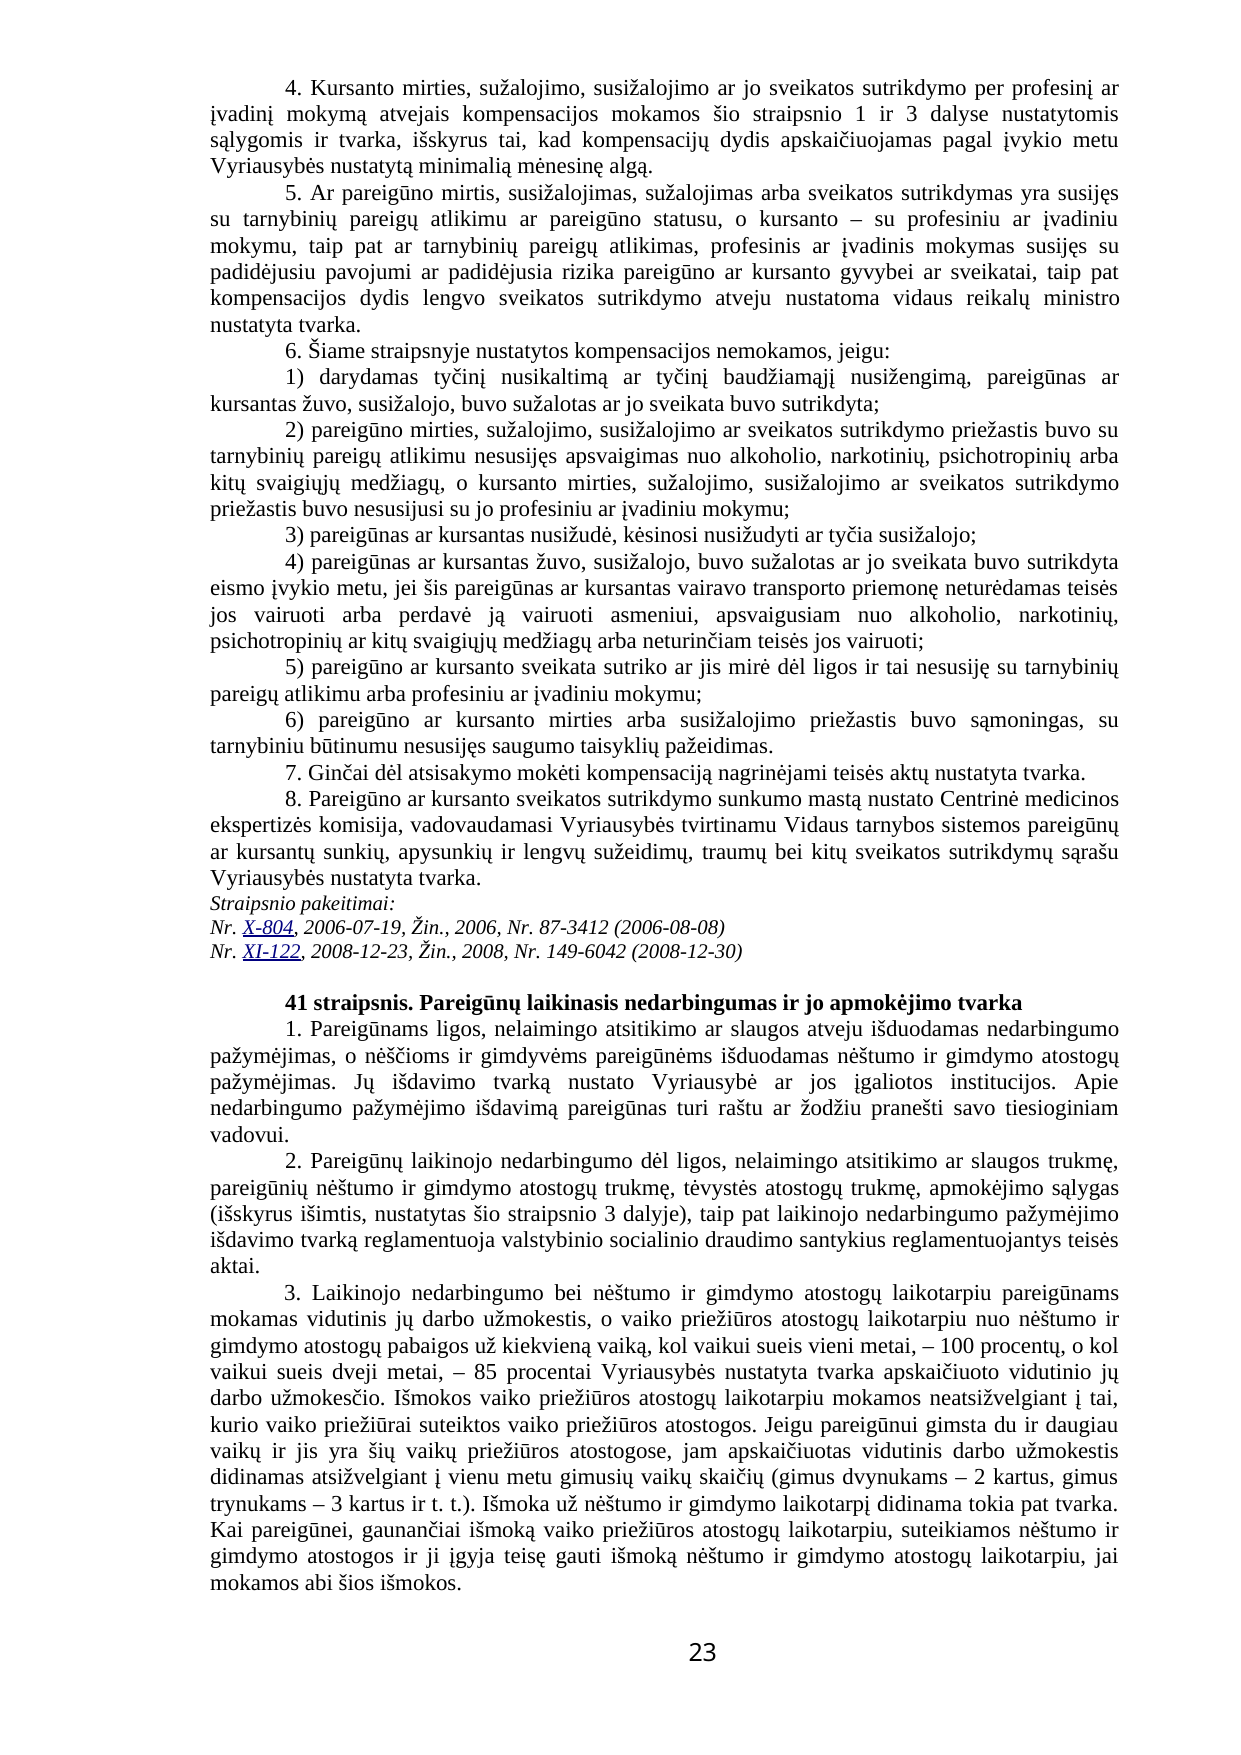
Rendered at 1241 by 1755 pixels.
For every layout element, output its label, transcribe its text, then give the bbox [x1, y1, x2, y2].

text Nr. XI-122, 2008-12-23, Žin., 2008, Nr. 149-6042 (2008-12-30) [210, 939, 1120, 963]
text 41 straipsnis. Pareigūnų laikinasis nedarbingumas ir jo apmokėjimo tvarka [210, 989, 1120, 1015]
text 4. Kursanto mirties, sužalojimo, susižalojimo ar jo sveikatos sutrikdymo per profesinį ar įvadinį mokymą atvejais kompensacijos mokamos šio straipsnio 1 ir 3 dalyse nustatytomis sąlygomis ir tvarka, išskyrus tai, kad kompensacijų dydis apskaičiuojamas pagal įvykio metu Vyriausybės nustatytą minimalią mėnesinę algą. [210, 73, 1120, 179]
text 2. Pareigūnų laikinojo nedarbingumo dėl ligos, nelaimingo atsitikimo ar slaugos trukmę, pareigūnių nėštumo ir gimdymo atostogų trukmę, tėvystės atostogų trukmę, apmokėjimo sąlygas (išskyrus išimtis, nustatytas šio straipsnio 3 dalyje), taip pat laikinojo nedarbingumo pažymėjimo išdavimo tvarką reglamentuoja valstybinio socialinio draudimo santykius reglamentuojantys teisės aktai. [210, 1147, 1120, 1279]
text 6. Šiame straipsnyje nustatytos kompensacijos nemokamos, jeigu: [210, 337, 1120, 363]
text 8. Pareigūno ar kursanto sveikatos sutrikdymo sunkumo mastą nustato Centrinė medicinos ekspertizės komisija, vadovaudamasi Vyriausybės tvirtinamu Vidaus tarnybos sistemos pareigūnų ar kursantų sunkių, apysunkių ir lengvų sužeidimų, traumų bei kitų sveikatos sutrikdymų sąrašu Vyriausybės nustatyta tvarka. [210, 785, 1120, 891]
text 1) darydamas tyčinį nusikaltimą ar tyčinį baudžiamąjį nusižengimą, pareigūnas ar kursantas žuvo, susižalojo, buvo sužalotas ar jo sveikata buvo sutrikdyta; [210, 363, 1120, 416]
text 7. Ginčai dėl atsisakymo mokėti kompensaciją nagrinėjami teisės aktų nustatyta tvarka. [210, 759, 1120, 785]
text 4) pareigūnas ar kursantas žuvo, susižalojo, buvo sužalotas ar jo sveikata buvo sutrikdyta eismo įvykio metu, jei šis pareigūnas ar kursantas vairavo transporto priemonę neturėdamas teisės jos vairuoti arba perdavė ją vairuoti asmeniui, apsvaigusiam nuo alkoholio, narkotinių, psichotropinių ar kitų svaigiųjų medžiagų arba neturinčiam teisės jos vairuoti; [210, 548, 1120, 653]
text 6) pareigūno ar kursanto mirties arba susižalojimo priežastis buvo sąmoningas, su tarnybiniu būtinumu nesusijęs saugumo taisyklių pažeidimas. [210, 706, 1120, 759]
text 3. Laikinojo nedarbingumo bei nėštumo ir gimdymo atostogų laikotarpiu pareigūnams mokamas vidutinis jų darbo užmokestis, o vaiko priežiūros atostogų laikotarpiu nuo nėštumo ir gimdymo atostogų pabaigos už kiekvieną vaiką, kol vaikui sueis vieni metai, – 100 procentų, o kol vaikui sueis dveji metai, – 85 procentai Vyriausybės nustatyta tvarka apskaičiuoto vidutinio jų darbo užmokesčio. Išmokos vaiko priežiūros atostogų laikotarpiu mokamos neatsižvelgiant į tai, kurio vaiko priežiūrai suteiktos vaiko priežiūros atostogos. Jeigu pareigūnui gimsta du ir daugiau vaikų ir jis yra šių vaikų priežiūros atostogose, jam apskaičiuotas vidutinis darbo užmokestis didinamas atsižvelgiant į vienu metu gimusių vaikų skaičių (gimus dvynukams – 2 kartus, gimus trynukams – 3 kartus ir t. t.). Išmoka už nėštumo ir gimdymo laikotarpį didinama tokia pat tvarka. Kai pareigūnei, gaunančiai išmoką vaiko priežiūros atostogų laikotarpiu, suteikiamos nėštumo ir gimdymo atostogos ir ji įgyja teisę gauti išmoką nėštumo ir gimdymo atostogų laikotarpiu, jai mokamos abi šios išmokos. [210, 1279, 1120, 1595]
text 3) pareigūnas ar kursantas nusižudė, kėsinosi nusižudyti ar tyčia susižalojo; [210, 522, 1120, 548]
text Straipsnio pakeitimai: [210, 891, 1120, 914]
text 1. Pareigūnams ligos, nelaimingo atsitikimo ar slaugos atveju išduodamas nedarbingumo pažymėjimas, o nėščioms ir gimdyvėms pareigūnėms išduodamas nėštumo ir gimdymo atostogų pažymėjimas. Jų išdavimo tvarką nustato Vyriausybė ar jos įgaliotos institucijos. Apie nedarbingumo pažymėjimo išdavimą pareigūnas turi raštu ar žodžiu pranešti savo tiesioginiam vadovui. [210, 1015, 1120, 1147]
text 5) pareigūno ar kursanto sveikata sutriko ar jis mirė dėl ligos ir tai nesusiję su tarnybinių pareigų atlikimu arba profesiniu ar įvadiniu mokymu; [210, 653, 1120, 706]
text 2) pareigūno mirties, sužalojimo, susižalojimo ar sveikatos sutrikdymo priežastis buvo su tarnybinių pareigų atlikimu nesusijęs apsvaigimas nuo alkoholio, narkotinių, psichotropinių arba kitų svaigiųjų medžiagų, o kursanto mirties, sužalojimo, susižalojimo ar sveikatos sutrikdymo priežastis buvo nesusijusi su jo profesiniu ar įvadiniu mokymu; [210, 416, 1120, 522]
text Nr. X-804, 2006-07-19, Žin., 2006, Nr. 87-3412 (2006-08-08) [210, 914, 1120, 939]
text 5. Ar pareigūno mirtis, susižalojimas, sužalojimas arba sveikatos sutrikdymas yra susijęs su tarnybinių pareigų atlikimu ar pareigūno statusu, o kursanto – su profesiniu ar įvadiniu mokymu, taip pat ar tarnybinių pareigų atlikimas, profesinis ar įvadinis mokymas susijęs su padidėjusiu pavojumi ar padidėjusia rizika pareigūno ar kursanto gyvybei ar sveikatai, taip pat kompensacijos dydis lengvo sveikatos sutrikdymo atveju nustatoma vidaus reikalų ministro nustatyta tvarka. [210, 179, 1120, 337]
